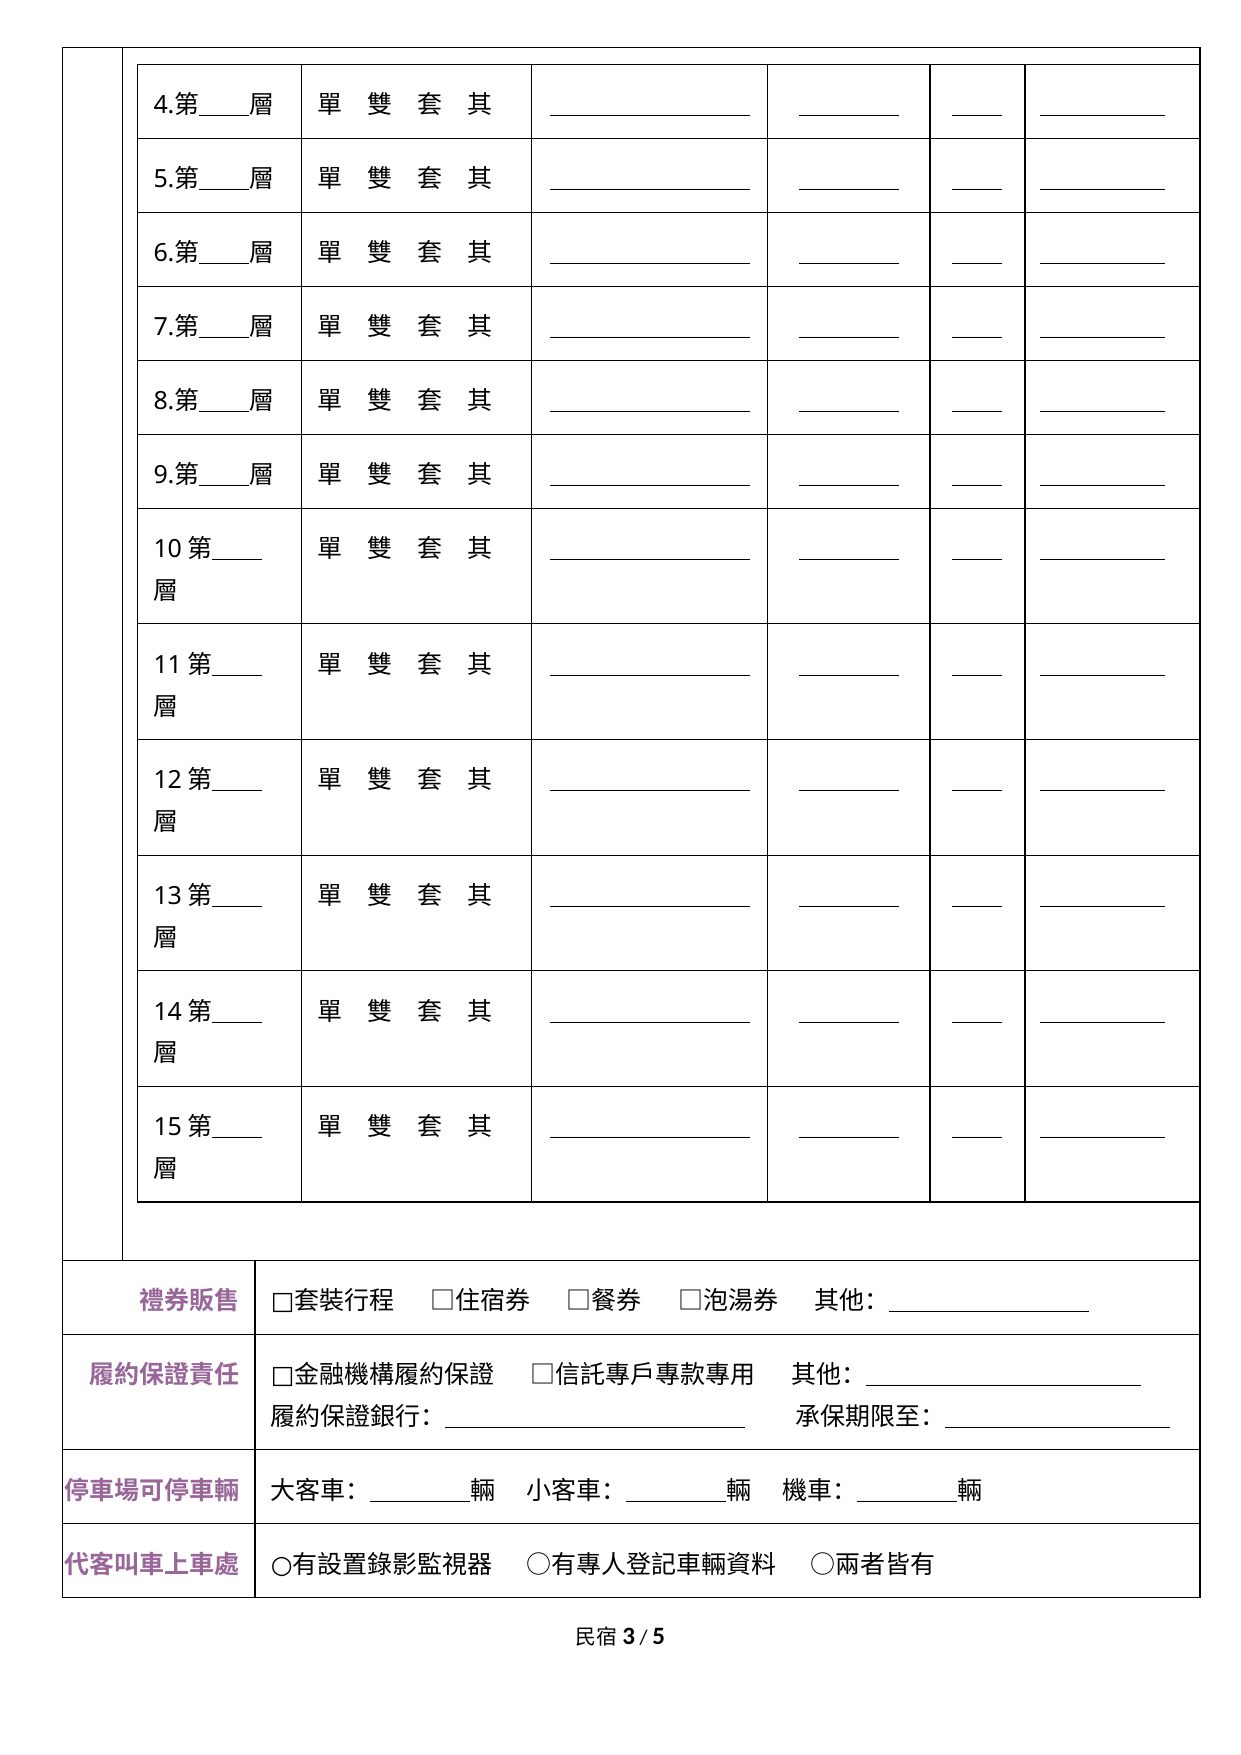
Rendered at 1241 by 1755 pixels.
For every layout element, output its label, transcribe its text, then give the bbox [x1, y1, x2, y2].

table_cell 大客車：＿＿＿＿輛 小客車：＿＿＿＿輛 機車：＿＿＿＿輛 [256, 1450, 1199, 1523]
table_cell 單 雙 套 其 [302, 624, 531, 739]
table_cell ＿＿ [931, 361, 1024, 434]
table_cell ＿＿＿＿＿＿＿＿ [532, 287, 767, 360]
table_cell ＿＿＿＿ [768, 624, 929, 739]
table_cell 14第＿＿層 [138, 971, 301, 1086]
table_cell ＿＿＿＿ [768, 509, 929, 623]
table_cell 停車場可停車輛 [63, 1450, 254, 1523]
table_cell ＿＿ [931, 287, 1024, 360]
table_cell ＿＿ [931, 65, 1024, 138]
table_cell □金融機構履約保證 □信託專戶專款專用 其他：＿＿＿＿＿＿＿＿＿＿＿ 履約保證銀行：＿＿＿＿＿＿＿＿＿＿＿＿ 承保期限至：＿＿＿＿＿＿＿＿＿ [256, 1335, 1199, 1449]
table_cell □套裝行程 □住宿券 □餐券 □泡湯券 其他：＿＿＿＿＿＿＿＿ [256, 1261, 1199, 1334]
table_cell 4.第＿＿層 [138, 65, 301, 138]
table_cell ＿＿＿＿＿＿＿＿ [532, 65, 767, 138]
table_cell ＿＿＿＿＿ [1026, 856, 1199, 970]
table_cell ＿＿＿＿ [768, 971, 929, 1086]
table_cell ＿＿＿＿＿ [1026, 435, 1199, 508]
table_cell 禮券販售 [63, 1261, 254, 1334]
table_cell ＿＿＿＿＿ [1026, 740, 1199, 854]
table_cell 單 雙 套 其 [302, 1087, 531, 1201]
table_cell 10第＿＿層 [138, 509, 301, 623]
table_cell ＿＿＿＿＿＿＿＿ [532, 624, 767, 739]
table_cell ＿＿＿＿＿ [1026, 624, 1199, 739]
table_cell ＿＿＿＿＿ [1026, 509, 1199, 623]
table_cell ＿＿ [931, 1087, 1024, 1201]
table_cell ＿＿＿＿ [768, 213, 929, 286]
table_cell ＿＿＿＿＿ [1026, 971, 1199, 1086]
table_cell 單 雙 套 其 [302, 435, 531, 508]
table_cell 單 雙 套 其 [302, 287, 531, 360]
table_cell ＿＿＿＿＿＿＿＿ [532, 213, 767, 286]
table_cell 12第＿＿層 [138, 740, 301, 854]
table_cell ＿＿ [931, 624, 1024, 739]
table_cell 13第＿＿層 [138, 856, 301, 970]
table_cell ＿＿＿＿＿ [1026, 139, 1199, 212]
table_cell [123, 48, 1199, 1260]
table_cell 11第＿＿層 [138, 624, 301, 739]
table_cell 6.第＿＿層 [138, 213, 301, 286]
table_cell 單 雙 套 其 [302, 509, 531, 623]
table_cell 單 雙 套 其 [302, 740, 531, 854]
table_cell ＿＿＿＿＿ [1026, 213, 1199, 286]
table_cell ＿＿＿＿＿ [1026, 287, 1199, 360]
table_cell ＿＿＿＿ [768, 65, 929, 138]
table_cell ＿＿ [931, 213, 1024, 286]
table_cell ○有設置錄影監視器 ○有專人登記車輛資料 ○兩者皆有 [256, 1524, 1199, 1597]
table_cell 單 雙 套 其 [302, 971, 531, 1086]
table_cell 單 雙 套 其 [302, 361, 531, 434]
table_cell ＿＿＿＿＿ [1026, 361, 1199, 434]
table_cell 7.第＿＿層 [138, 287, 301, 360]
table_cell ＿＿ [931, 971, 1024, 1086]
table_cell ＿＿＿＿＿＿＿＿ [532, 740, 767, 854]
table_cell ＿＿＿＿＿ [1026, 65, 1199, 138]
table_cell ＿＿＿＿ [768, 139, 929, 212]
table_cell ＿＿＿＿ [768, 1087, 929, 1201]
table_cell ＿＿＿＿＿＿＿＿ [532, 435, 767, 508]
table_cell 單 雙 套 其 [302, 213, 531, 286]
table_cell 9.第＿＿層 [138, 435, 301, 508]
table_cell 8.第＿＿層 [138, 361, 301, 434]
table_cell 單 雙 套 其 [302, 856, 531, 970]
table_cell ＿＿＿＿＿＿＿＿ [532, 361, 767, 434]
table_cell ＿＿＿＿＿＿＿＿ [532, 509, 767, 623]
table_cell ＿＿＿＿＿ [1026, 1087, 1199, 1201]
table_cell ＿＿ [931, 139, 1024, 212]
table_cell ＿＿＿＿ [768, 435, 929, 508]
table_cell ＿＿＿＿ [768, 740, 929, 854]
table_cell [63, 48, 122, 1260]
table_cell ＿＿ [931, 435, 1024, 508]
table_cell ＿＿ [931, 740, 1024, 854]
table_cell ＿＿＿＿＿＿＿＿ [532, 856, 767, 970]
table_cell 5.第＿＿層 [138, 139, 301, 212]
table_cell ＿＿＿＿ [768, 287, 929, 360]
table_cell ＿＿＿＿＿＿＿＿ [532, 139, 767, 212]
table_cell ＿＿＿＿ [768, 361, 929, 434]
table_cell ＿＿ [931, 509, 1024, 623]
table_cell ＿＿＿＿＿＿＿＿ [532, 971, 767, 1086]
table_cell 單 雙 套 其 [302, 65, 531, 138]
table_cell ＿＿ [931, 856, 1024, 970]
table_cell 單 雙 套 其 [302, 139, 531, 212]
table_cell 履約保證責任 [63, 1335, 254, 1449]
table_cell 代客叫車上車處 [63, 1524, 254, 1597]
table_cell 15第＿＿層 [138, 1087, 301, 1201]
table_cell ＿＿＿＿＿＿＿＿ [532, 1087, 767, 1201]
table_cell ＿＿＿＿ [768, 856, 929, 970]
